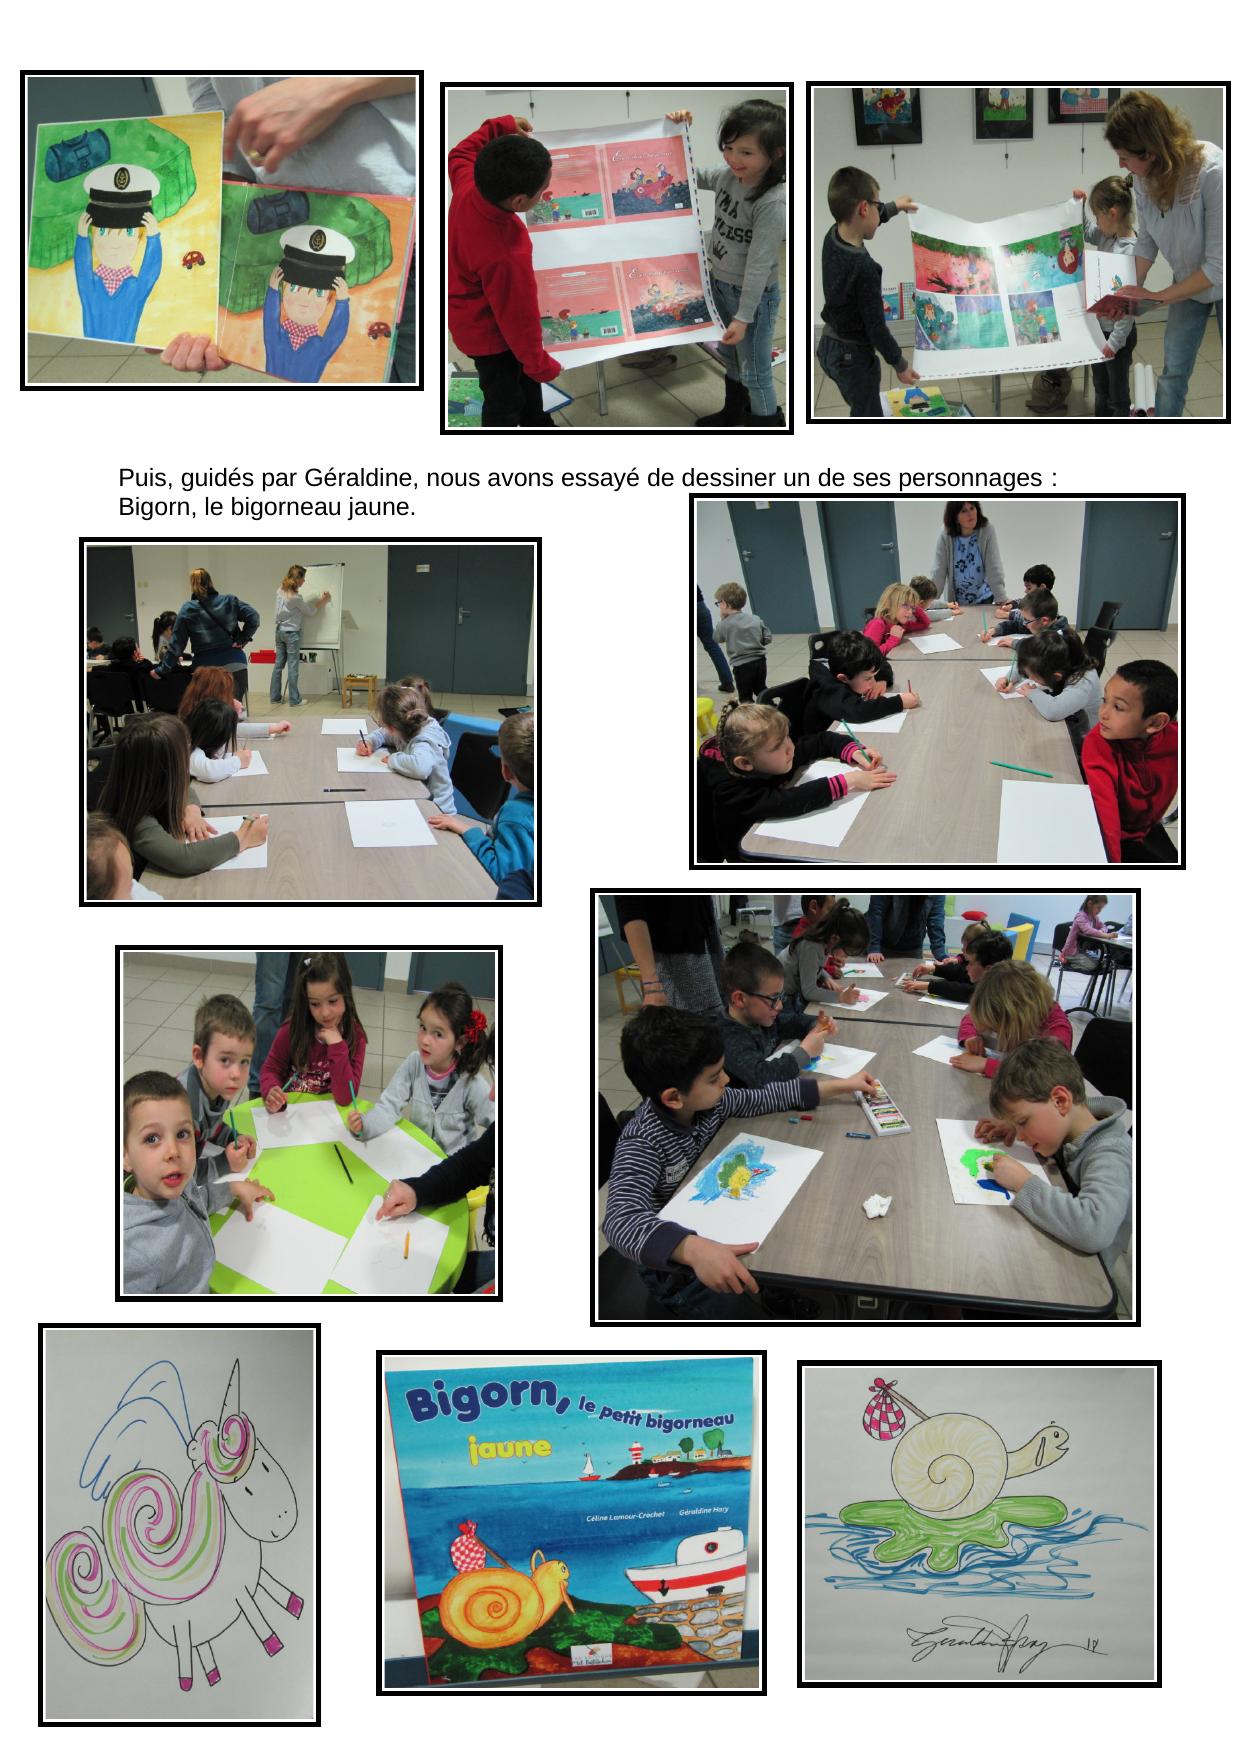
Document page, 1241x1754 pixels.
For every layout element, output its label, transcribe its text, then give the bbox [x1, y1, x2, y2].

picture [813, 88, 1223, 417]
picture [27, 77, 416, 383]
text [120, 950, 498, 1296]
text Puis, guidés par Géraldine, nous avons essayé de dessiner un de ses personnages : Bigorn, le bigorneau jaune. [118, 463, 1122, 521]
text [694, 498, 1181, 865]
text [84, 542, 537, 902]
picture [448, 90, 787, 427]
picture [86, 545, 534, 900]
picture [123, 952, 495, 1294]
picture [45, 1330, 314, 1719]
text [43, 1328, 316, 1722]
text [595, 893, 1136, 1322]
picture [384, 1357, 759, 1688]
text [382, 1355, 762, 1691]
picture [696, 501, 1178, 863]
picture [598, 895, 1133, 1320]
picture [804, 1368, 1155, 1680]
